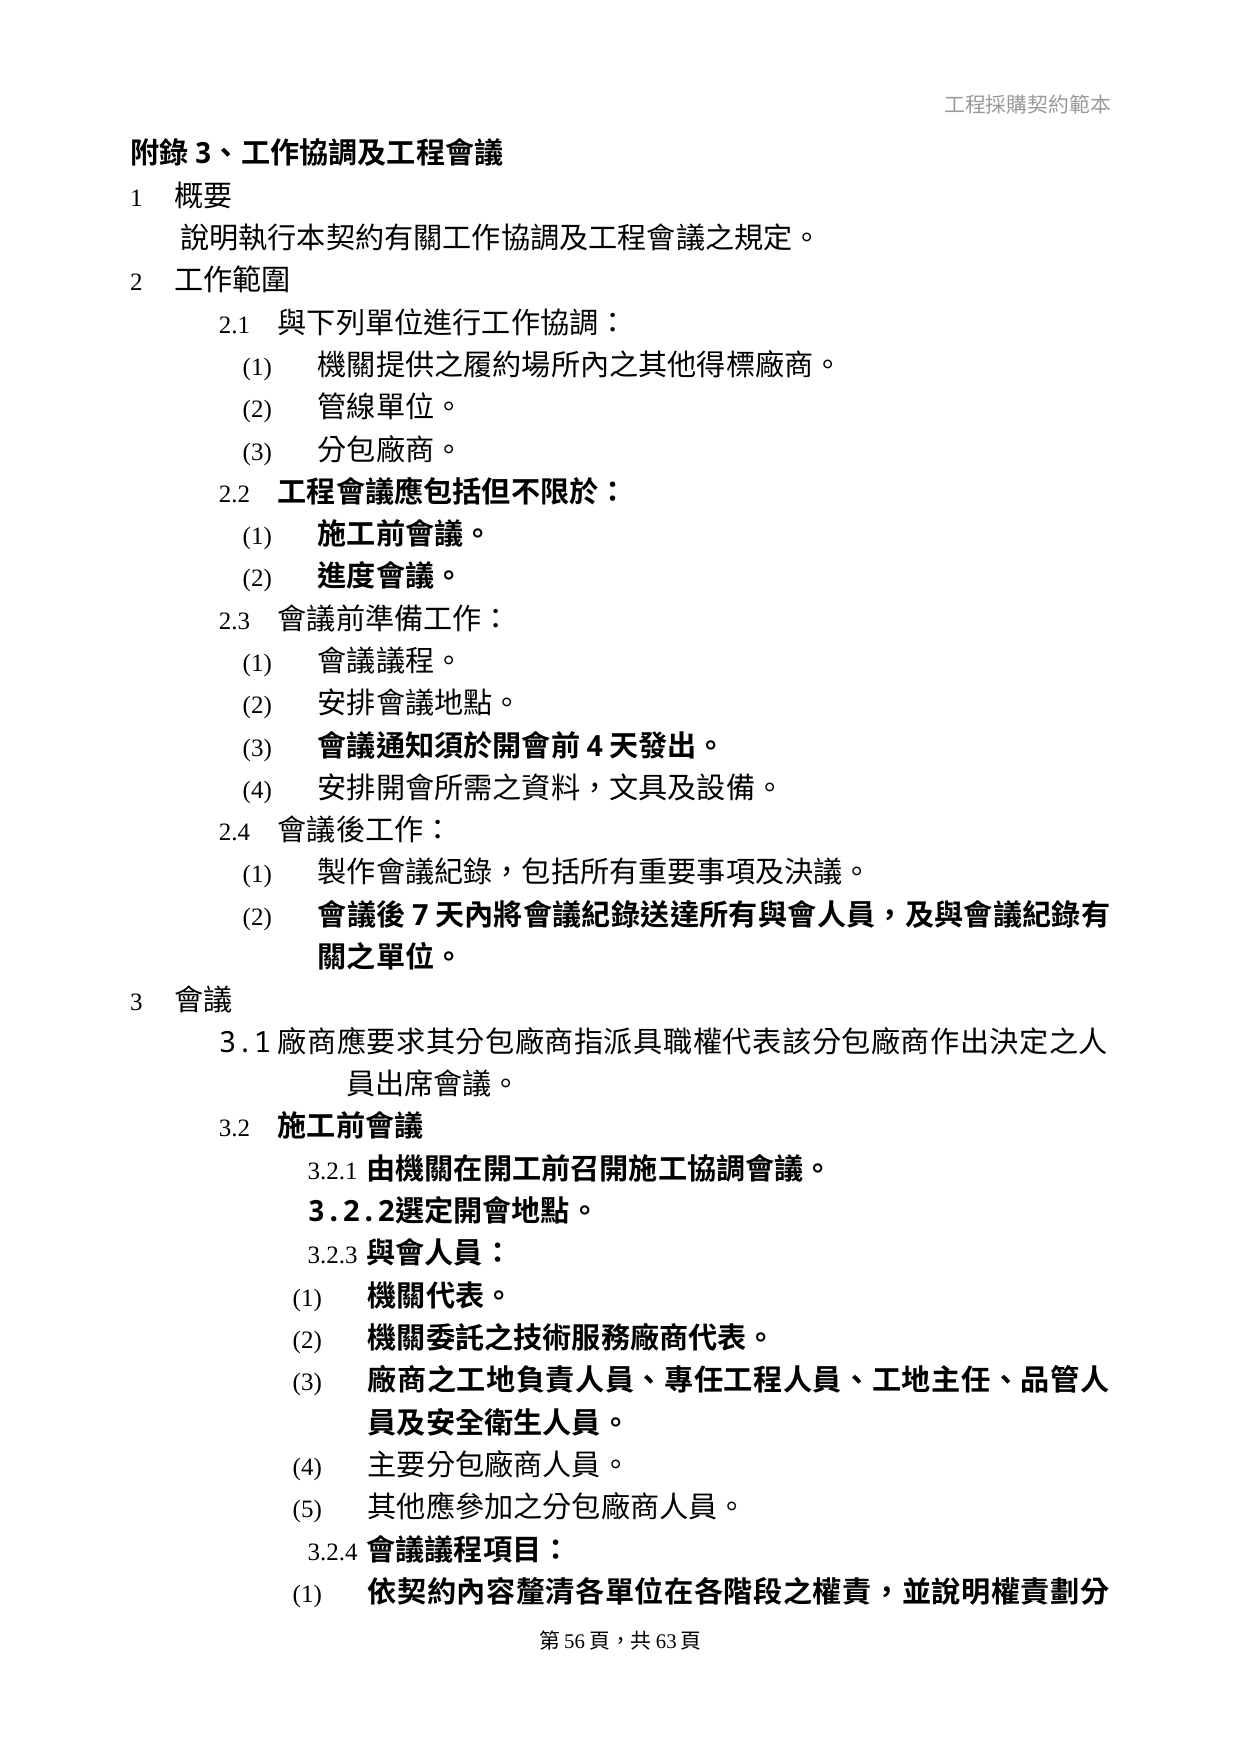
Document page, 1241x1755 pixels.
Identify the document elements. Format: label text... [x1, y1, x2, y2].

list 施工前會議。 [242, 511, 1110, 553]
list 與下列單位進行工作協調： [218, 299, 1110, 341]
list 會議後工作： [218, 807, 1110, 849]
list 機關委託之技術服務廠商代表。 [292, 1314, 1110, 1357]
list 廠商應要求其分包廠商指派具職權代表該分包廠商作出決定之人員出席會議。 [218, 1018, 1110, 1103]
list 會議後7天內將會議紀錄送達所有與會人員，及與會議紀錄有關之單位。 [242, 891, 1110, 976]
list 與會人員： [307, 1230, 1110, 1272]
list 安排會議地點。 [242, 680, 1110, 722]
list 主要分包廠商人員。 [292, 1441, 1110, 1484]
list 廠商之工地負責人員、專任工程人員、工地主任、品管人員及安全衛生人員。 [292, 1357, 1110, 1441]
text 說明執行本契約有關工作協調及工程會議之規定。 [180, 214, 1110, 257]
list 施工前會議 [218, 1103, 1110, 1145]
list 機關提供之履約場所內之其他得標廠商。 [242, 341, 1110, 384]
list 會議議程。 [242, 637, 1110, 680]
list 會議通知須於開會前4天發出。 [242, 722, 1110, 764]
list 分包廠商。 [242, 426, 1110, 468]
list 會議議程項目： [307, 1526, 1110, 1568]
list 工程會議應包括但不限於： [218, 468, 1110, 511]
list 會議 [130, 976, 1110, 1018]
list 依契約內容釐清各單位在各階段之權責，並說明權責劃分規定。 [292, 1568, 1110, 1611]
text 附錄3、工作協調及工程會議 [130, 130, 1110, 172]
list 會議前準備工作： [218, 595, 1110, 637]
list 選定開會地點。 [307, 1188, 1110, 1230]
list 安排開會所需之資料，文具及設備。 [242, 764, 1110, 807]
list 進度會議。 [242, 553, 1110, 595]
list 工作範圍 [130, 257, 1110, 299]
list 管線單位。 [242, 384, 1110, 426]
list 由機關在開工前召開施工協調會議。 [307, 1145, 1110, 1188]
list 其他應參加之分包廠商人員。 [292, 1484, 1110, 1526]
list 機關代表。 [292, 1272, 1110, 1314]
list 概要 [130, 172, 1110, 214]
list 製作會議紀錄，包括所有重要事項及決議。 [242, 849, 1110, 891]
